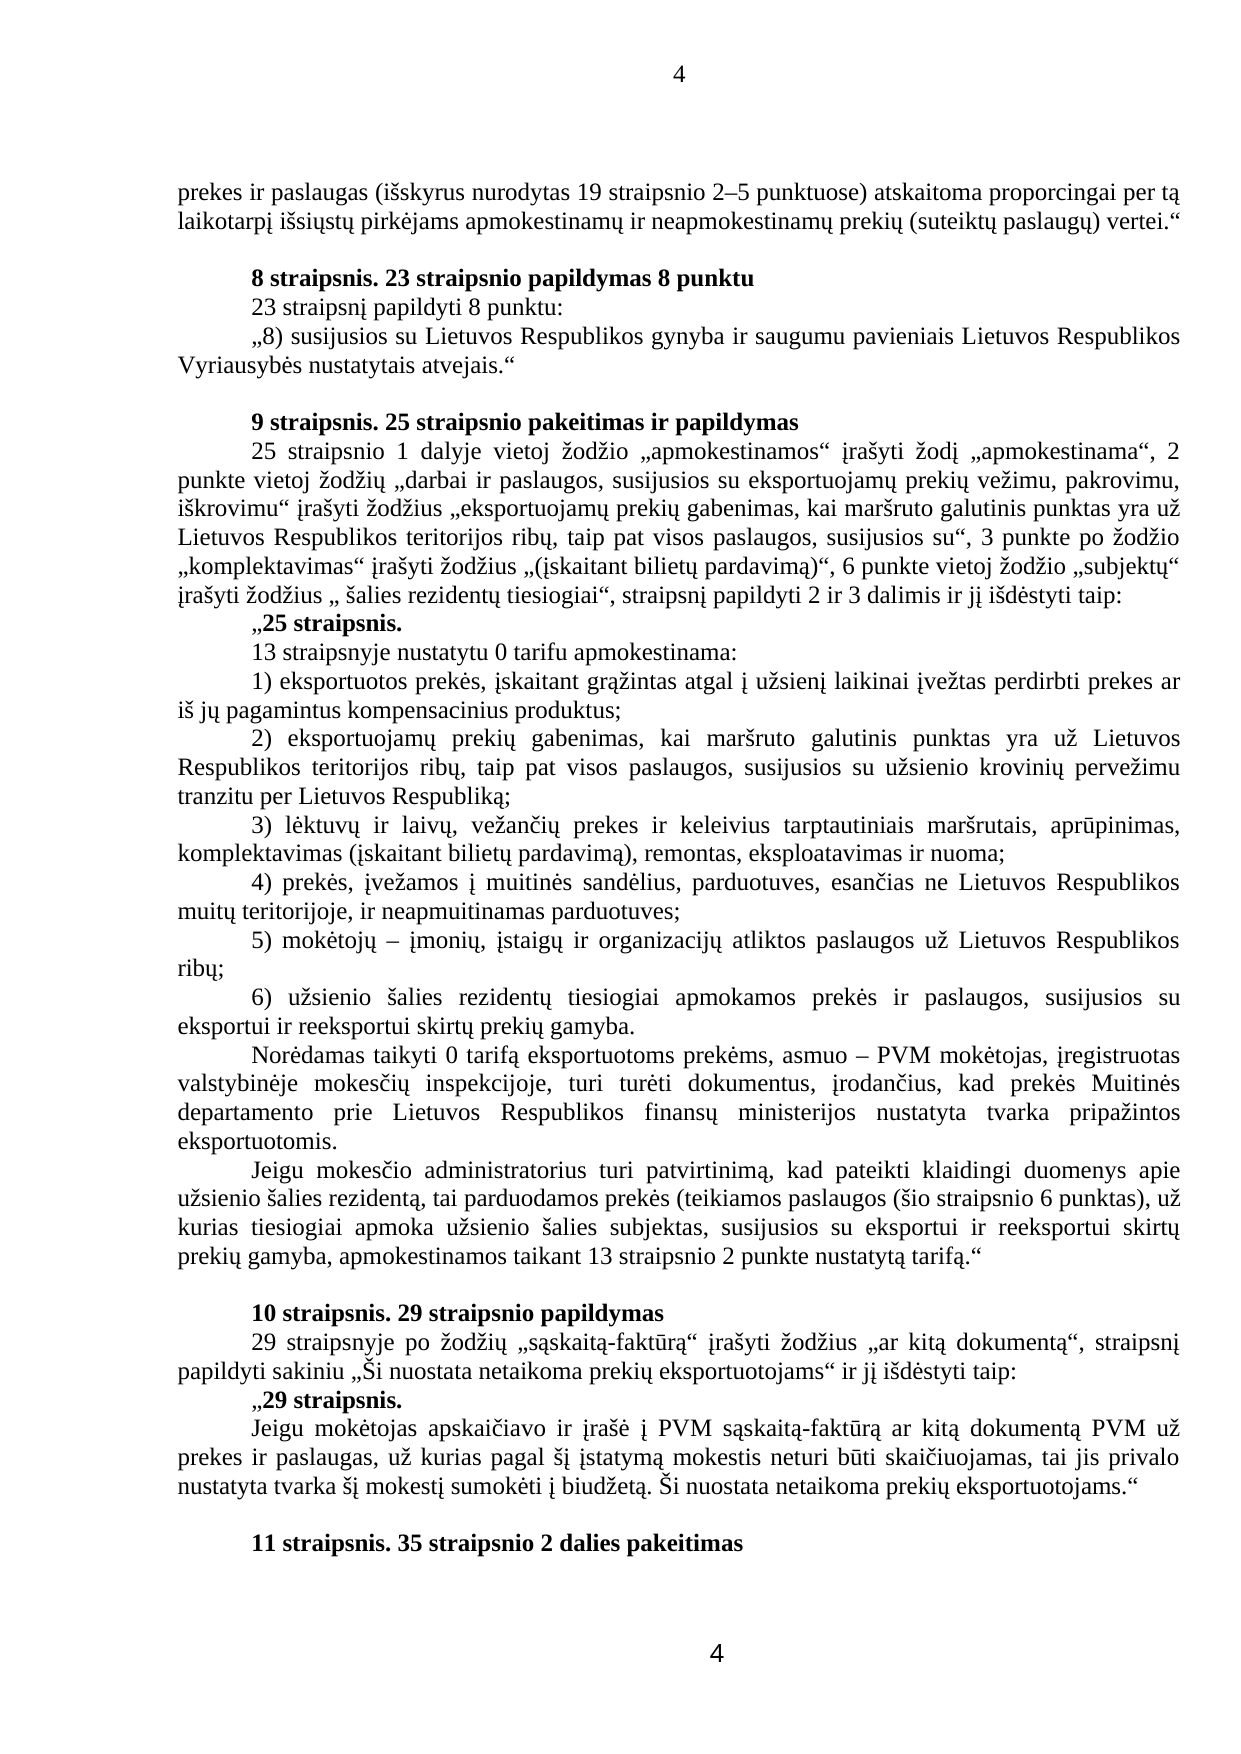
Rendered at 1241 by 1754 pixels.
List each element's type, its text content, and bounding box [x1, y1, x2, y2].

text 2) eksportuojamų prekių gabenimas, kai maršruto galutinis punktas yra už Lietuvos Respublikos teritorijos ribų, taip pat visos paslaugos, susijusios su užsienio krovinių pervežimu tranzitu per Lietuvos Respubliką; [177, 723, 1181, 810]
text 6) užsienio šalies rezidentų tiesiogiai apmokamos prekės ir paslaugos, susijusios su eksportui ir reeksportui skirtų prekių gamyba. [177, 982, 1181, 1040]
text „8) susijusios su Lietuvos Respublikos gynyba ir saugumu pavieniais Lietuvos Respublikos Vyriausybės nustatytais atvejais.“ [177, 321, 1181, 378]
text 23 straipsnį papildyti 8 punktu: [177, 292, 1181, 321]
text 10 straipsnis. 29 straipsnio papildymas [177, 1298, 1181, 1327]
text Jeigu mokėtojas apskaičiavo ir įrašė į PVM sąskaitą-faktūrą ar kitą dokumentą PVM už prekes ir paslaugas, už kurias pagal šį įstatymą mokestis neturi būti skaičiuojamas, tai jis privalo nustatyta tvarka šį mokestį sumokėti į biudžetą. Ši nuostata netaikoma prekių eksportuotojams.“ [177, 1413, 1181, 1500]
text 5) mokėtojų – įmonių, įstaigų ir organizacijų atliktos paslaugos už Lietuvos Respublikos ribų; [177, 925, 1181, 982]
text 9 straipsnis. 25 straipsnio pakeitimas ir papildymas [177, 407, 1181, 436]
text „29 straipsnis. [177, 1385, 1181, 1413]
text 25 straipsnio 1 dalyje vietoj žodžio „apmokestinamos“ įrašyti žodį „apmokestinama“, 2 punkte vietoj žodžių „darbai ir paslaugos, susijusios su eksportuojamų prekių vežimu, pakrovimu, iškrovimu“ įrašyti žodžius „eksportuojamų prekių gabenimas, kai maršruto galutinis punktas yra už Lietuvos Respublikos teritorijos ribų, taip pat visos paslaugos, susijusios su“, 3 punkte po žodžio „komplektavimas“ įrašyti žodžius „(įskaitant bilietų pardavimą)“, 6 punkte vietoj žodžio „subjektų“ įrašyti žodžius „ šalies rezidentų tiesiogiai“, straipsnį papildyti 2 ir 3 dalimis ir jį išdėstyti taip: [177, 436, 1181, 608]
text 1) eksportuotos prekės, įskaitant grąžintas atgal į užsienį laikinai įvežtas perdirbti prekes ar iš jų pagamintus kompensacinius produktus; [177, 666, 1181, 723]
text 11 straipsnis. 35 straipsnio 2 dalies pakeitimas [177, 1528, 1181, 1557]
text Jeigu mokesčio administratorius turi patvirtinimą, kad pateikti klaidingi duomenys apie užsienio šalies rezidentą, tai parduodamos prekės (teikiamos paslaugos (šio straipsnio 6 punktas), už kurias tiesiogiai apmoka užsienio šalies subjektas, susijusios su eksportui ir reeksportui skirtų prekių gamyba, apmokestinamos taikant 13 straipsnio 2 punkte nustatytą tarifą.“ [177, 1155, 1181, 1270]
text „25 straipsnis. [177, 608, 1181, 637]
text 3) lėktuvų ir laivų, vežančių prekes ir keleivius tarptautiniais maršrutais, aprūpinimas, komplektavimas (įskaitant bilietų pardavimą), remontas, eksploatavimas ir nuoma; [177, 810, 1181, 867]
text Norėdamas taikyti 0 tarifą eksportuotoms prekėms, asmuo – PVM mokėtojas, įregistruotas valstybinėje mokesčių inspekcijoje, turi turėti dokumentus, įrodančius, kad prekės Muitinės departamento prie Lietuvos Respublikos finansų ministerijos nustatyta tvarka pripažintos eksportuotomis. [177, 1040, 1181, 1155]
text 4) prekės, įvežamos į muitinės sandėlius, parduotuves, esančias ne Lietuvos Respublikos muitų teritorijoje, ir neapmuitinamas parduotuves; [177, 867, 1181, 925]
text prekes ir paslaugas (išskyrus nurodytas 19 straipsnio 2–5 punktuose) atskaitoma proporcingai per tą laikotarpį išsiųstų pirkėjams apmokestinamų ir neapmokestinamų prekių (suteiktų paslaugų) vertei.“ [177, 177, 1181, 235]
text 29 straipsnyje po žodžių „sąskaitą-faktūrą“ įrašyti žodžius „ar kitą dokumentą“, straipsnį papildyti sakiniu „Ši nuostata netaikoma prekių eksportuotojams“ ir jį išdėstyti taip: [177, 1327, 1181, 1385]
text 13 straipsnyje nustatytu 0 tarifu apmokestinama: [177, 637, 1181, 666]
text 8 straipsnis. 23 straipsnio papildymas 8 punktu [177, 263, 1181, 292]
